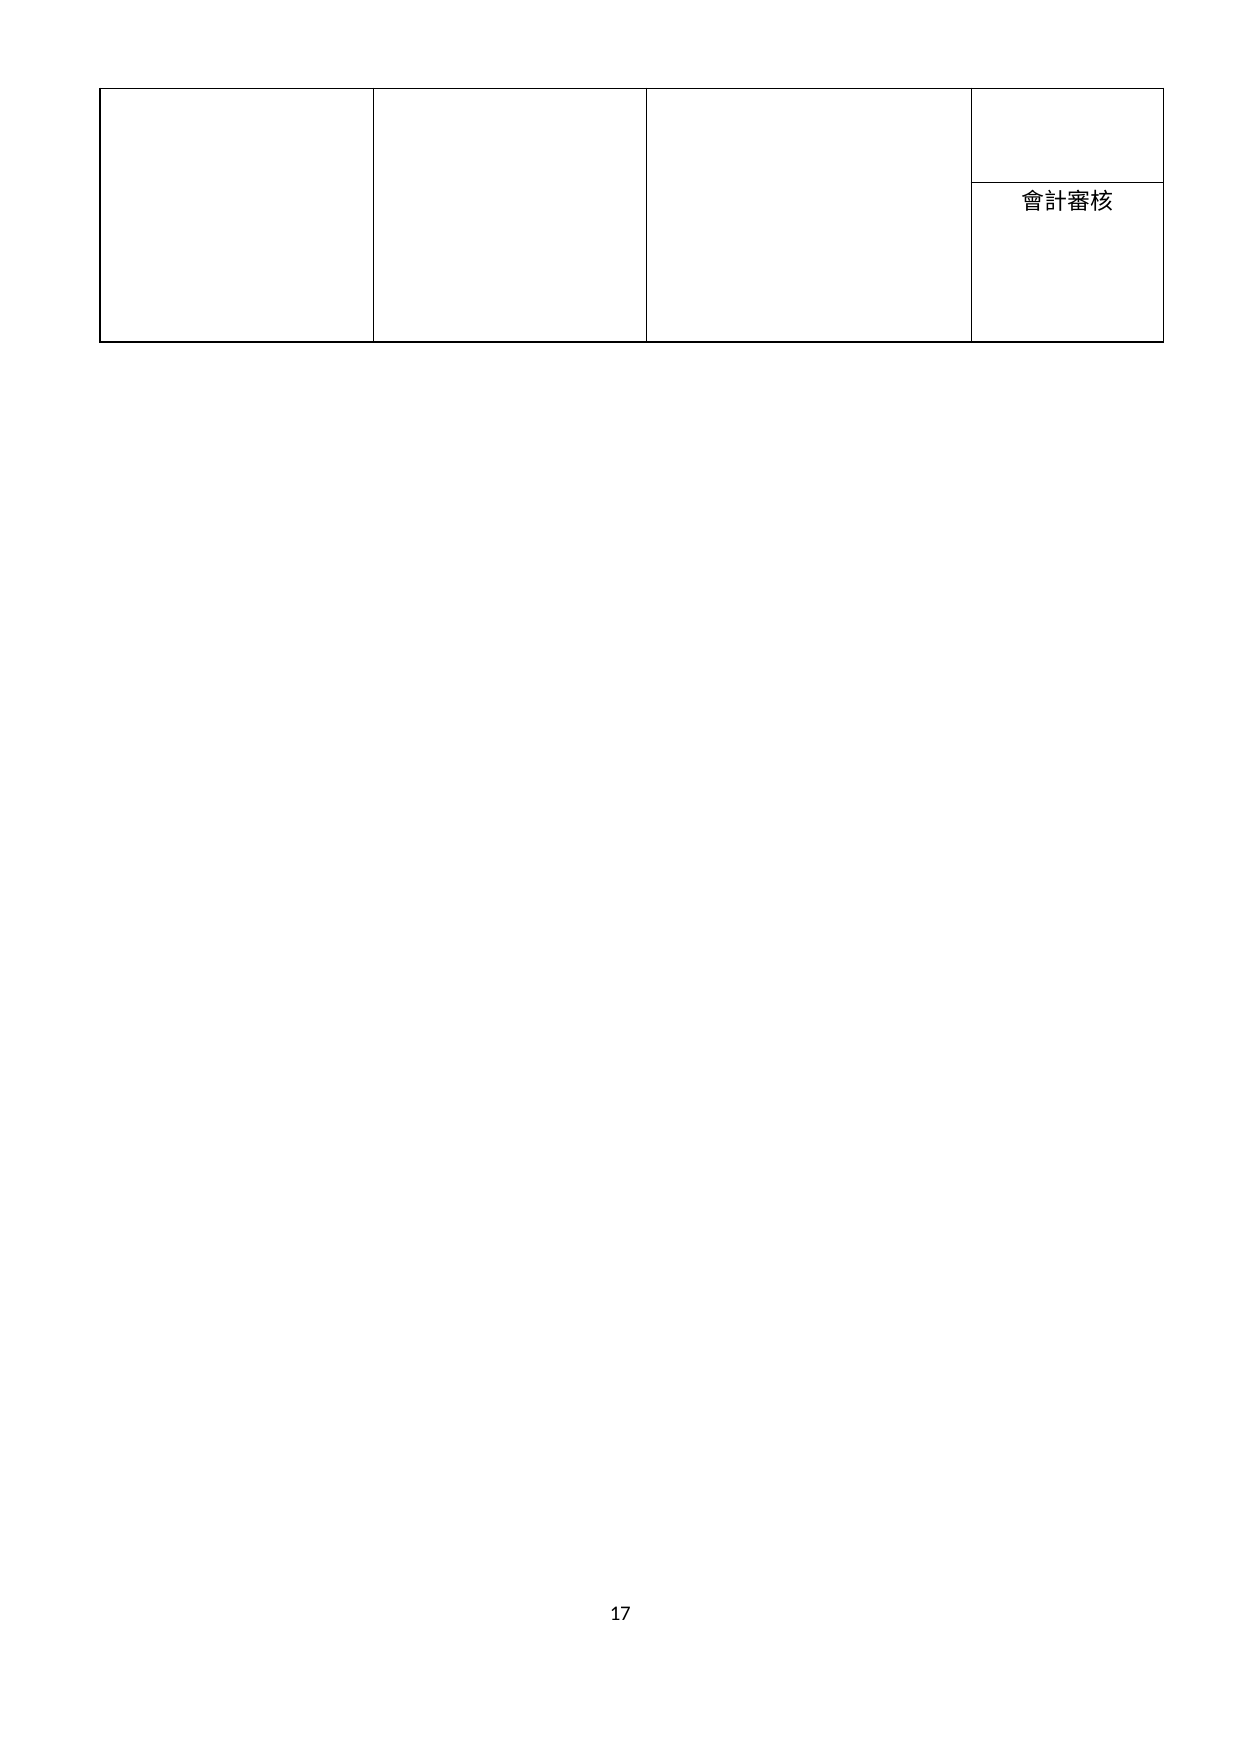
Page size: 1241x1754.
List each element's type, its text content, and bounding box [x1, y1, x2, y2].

table_cell 會計審核 [972, 183, 1163, 341]
table_cell [101, 89, 373, 341]
table_cell [374, 89, 646, 341]
table_cell [972, 89, 1163, 182]
table_cell [647, 89, 971, 341]
